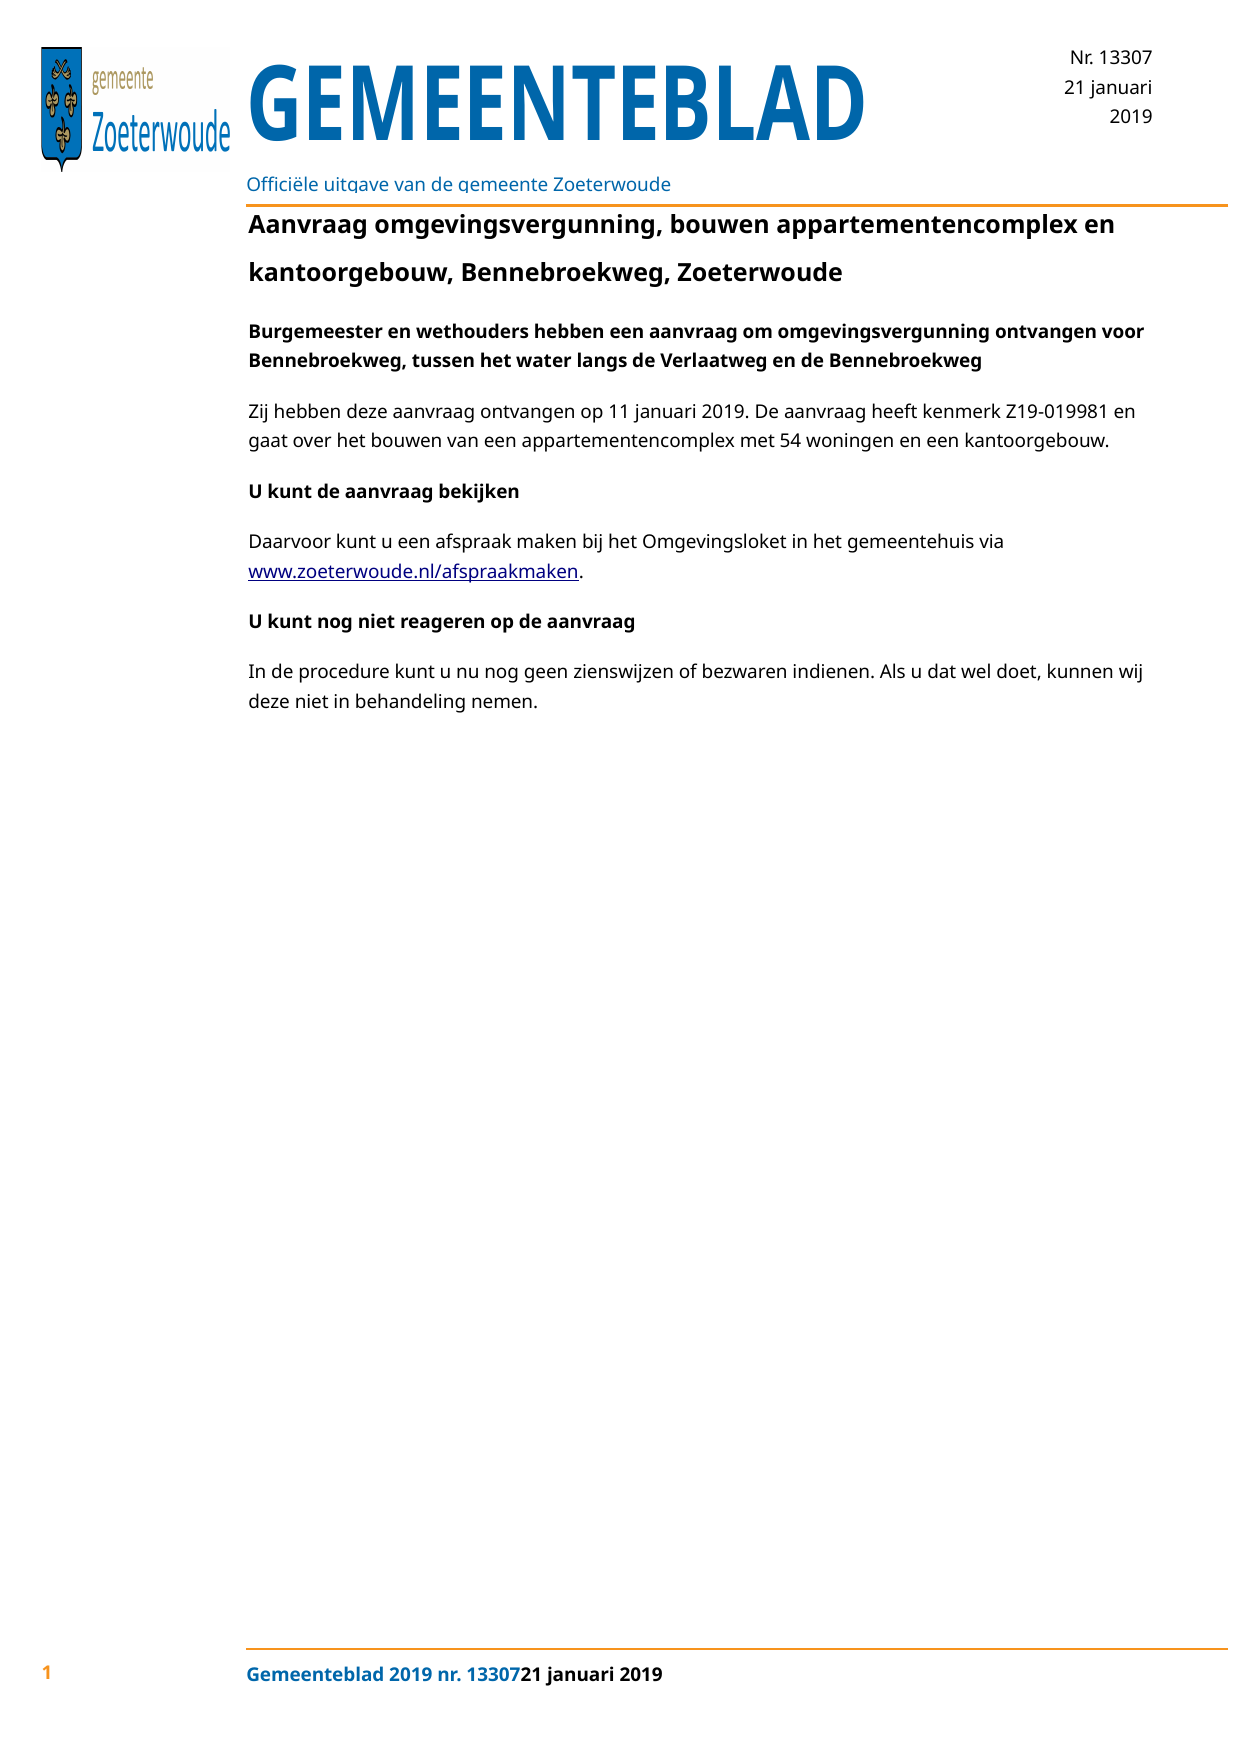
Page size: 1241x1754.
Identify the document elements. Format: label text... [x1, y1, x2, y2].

text In de procedure kunt u nu nog geen zienswijzen of bezwaren indienen. Als u dat wel doet, kunnen wij deze niet in behandeling nemen. [248, 659, 1152, 714]
text Aanvraag omgevingsvergunning, bouwen appartementencomplex en kantoorgebouw, Bennebroekweg, Zoeterwoude [248, 207, 1152, 288]
text U kunt de aanvraag bekijken [248, 478, 1152, 504]
picture [41, 47, 231, 172]
text Zij hebben deze aanvraag ontvangen op 11 januari 2019. De aanvraag heeft kenmerk Z19-019981 en gaat over het bouwen van een appartementencomplex met 54 woningen en een kantoorgebouw. [248, 398, 1152, 453]
text Daarvoor kunt u een afspraak maken bij het Omgevingsloket in het gemeentehuis via www.zoeterwoude.nl/afspraakmaken. [248, 528, 1152, 584]
text U kunt nog niet reageren op de aanvraag [248, 608, 1152, 634]
text Burgemeester en wethouders hebben een aanvraag om omgevingsvergunning ontvangen voor Bennebroekweg, tussen het water langs de Verlaatweg en de Bennebroekweg [248, 318, 1152, 373]
